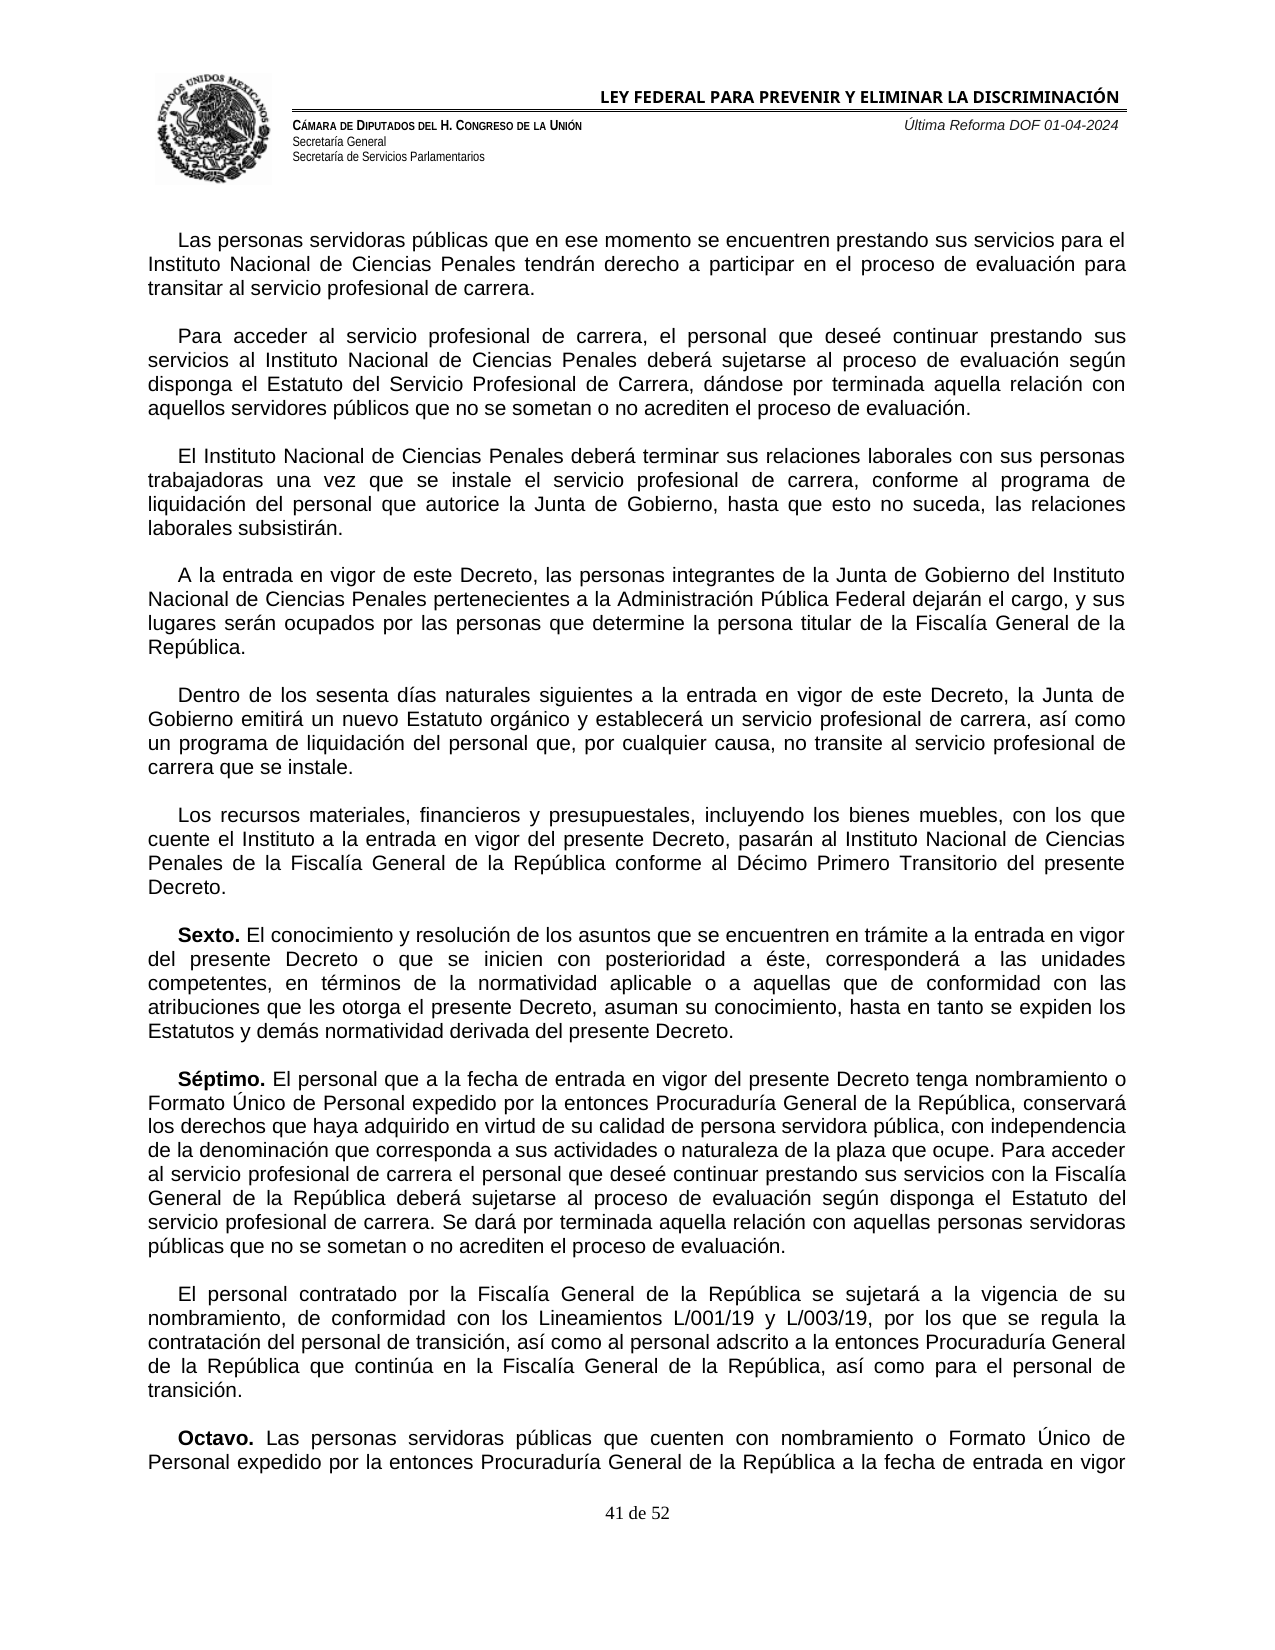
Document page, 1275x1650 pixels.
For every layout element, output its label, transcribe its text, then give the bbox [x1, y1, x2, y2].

text Sexto. El conocimiento y resolución de los asuntos que se encuentren en trámite a la entrada en vigor del presente Decreto o que se inicien con posterioridad a éste, corresponderá a las unidades competentes, en términos de la normatividad aplicable o a aquellas que de conformidad con las atribuciones que les otorga el presente Decreto, asuman su conocimiento, hasta en tanto se expiden los Estatutos y demás normatividad derivada del presente Decreto. [148, 923, 1127, 1042]
text El personal contratado por la Fiscalía General de la República se sujetará a la vigencia de su nombramiento, de conformidad con los Lineamientos L/001/19 y L/003/19, por los que se regula la contratación del personal de transición, así como al personal adscrito a la entonces Procuraduría General de la República que continúa en la Fiscalía General de la República, así como para el personal de transición. [148, 1282, 1127, 1402]
text Las personas servidoras públicas que en ese momento se encuentren prestando sus servicios para el Instituto Nacional de Ciencias Penales tendrán derecho a participar en el proceso de evaluación para transitar al servicio profesional de carrera. [148, 228, 1127, 300]
text Los recursos materiales, financieros y presupuestales, incluyendo los bienes muebles, con los que cuente el Instituto a la entrada en vigor del presente Decreto, pasarán al Instituto Nacional de Ciencias Penales de la Fiscalía General de la República conforme al Décimo Primero Transitorio del presente Decreto. [148, 803, 1127, 899]
text Dentro de los sesenta días naturales siguientes a la entrada en vigor de este Decreto, la Junta de Gobierno emitirá un nuevo Estatuto orgánico y establecerá un servicio profesional de carrera, así como un programa de liquidación del personal que, por cualquier causa, no transite al servicio profesional de carrera que se instale. [148, 683, 1127, 779]
text Para acceder al servicio profesional de carrera, el personal que deseé continuar prestando sus servicios al Instituto Nacional de Ciencias Penales deberá sujetarse al proceso de evaluación según disponga el Estatuto del Servicio Profesional de Carrera, dándose por terminada aquella relación con aquellos servidores públicos que no se sometan o no acrediten el proceso de evaluación. [148, 324, 1127, 419]
text Séptimo. El personal que a la fecha de entrada en vigor del presente Decreto tenga nombramiento o Formato Único de Personal expedido por la entonces Procuraduría General de la República, conservará los derechos que haya adquirido en virtud de su calidad de persona servidora pública, con independencia de la denominación que corresponda a sus actividades o naturaleza de la plaza que ocupe. Para acceder al servicio profesional de carrera el personal que deseé continuar prestando sus servicios con la Fiscalía General de la República deberá sujetarse al proceso de evaluación según disponga el Estatuto del servicio profesional de carrera. Se dará por terminada aquella relación con aquellas personas servidoras públicas que no se sometan o no acrediten el proceso de evaluación. [148, 1066, 1127, 1258]
text Octavo. Las personas servidoras públicas que cuenten con nombramiento o Formato Único de Personal expedido por la entonces Procuraduría General de la República a la fecha de entrada en vigor [148, 1426, 1127, 1474]
text A la entrada en vigor de este Decreto, las personas integrantes de la Junta de Gobierno del Instituto Nacional de Ciencias Penales pertenecientes a la Administración Pública Federal dejarán el cargo, y sus lugares serán ocupados por las personas que determine la persona titular de la Fiscalía General de la República. [148, 563, 1127, 659]
text El Instituto Nacional de Ciencias Penales deberá terminar sus relaciones laborales con sus personas trabajadoras una vez que se instale el servicio profesional de carrera, conforme al programa de liquidación del personal que autorice la Junta de Gobierno, hasta que esto no suceda, las relaciones laborales subsistirán. [148, 443, 1127, 539]
